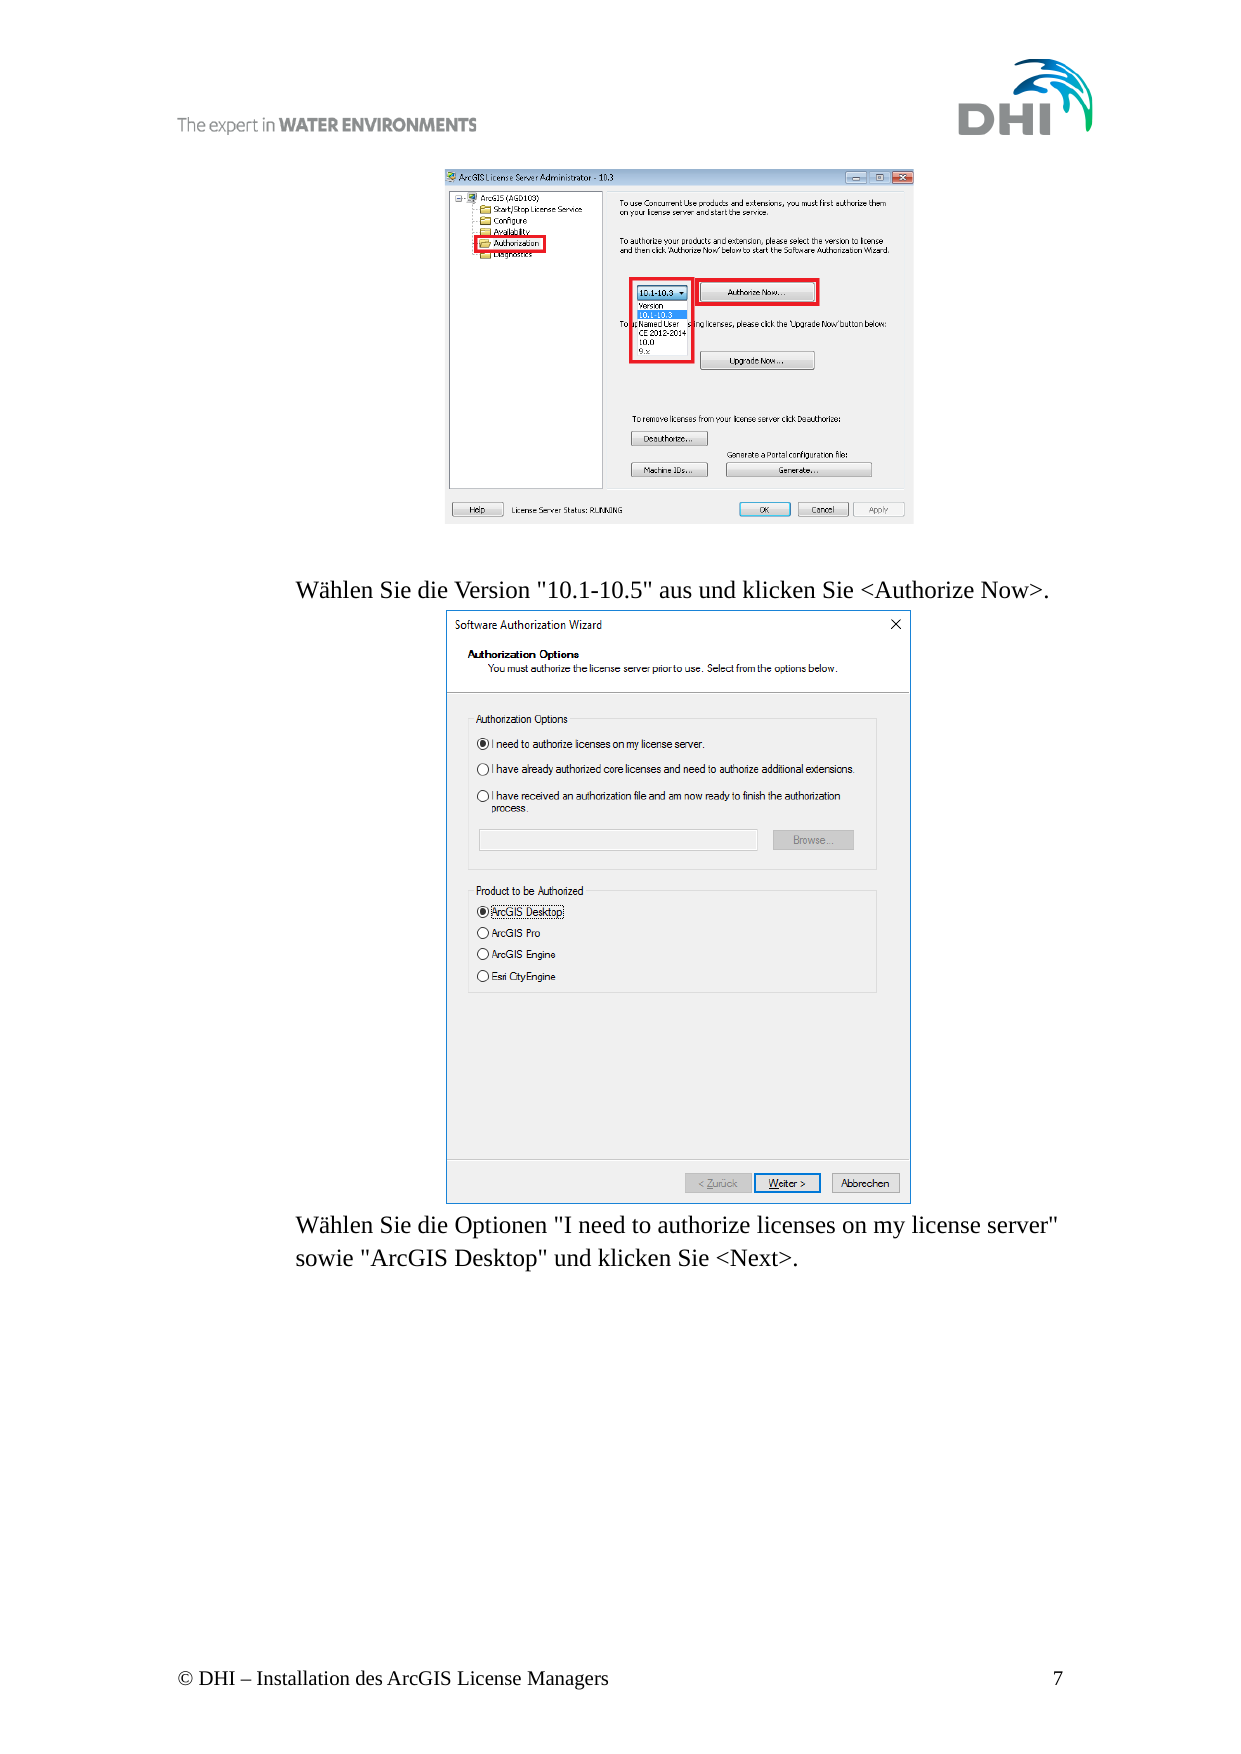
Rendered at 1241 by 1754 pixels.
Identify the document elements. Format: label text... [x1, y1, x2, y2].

picture [177, 117, 477, 135]
picture [444, 169, 914, 524]
text Wählen Sie die Version "10.1-10.5" aus und klicken Sie <Authorize Now>. [295, 576, 1063, 604]
picture [444, 608, 914, 1207]
text Wählen Sie die Optionen "I need to authorize licenses on my license server" sowie "ArcGIS Desktop" und klicken Sie <Next>. [295, 1188, 1063, 1272]
picture [958, 59, 1093, 135]
